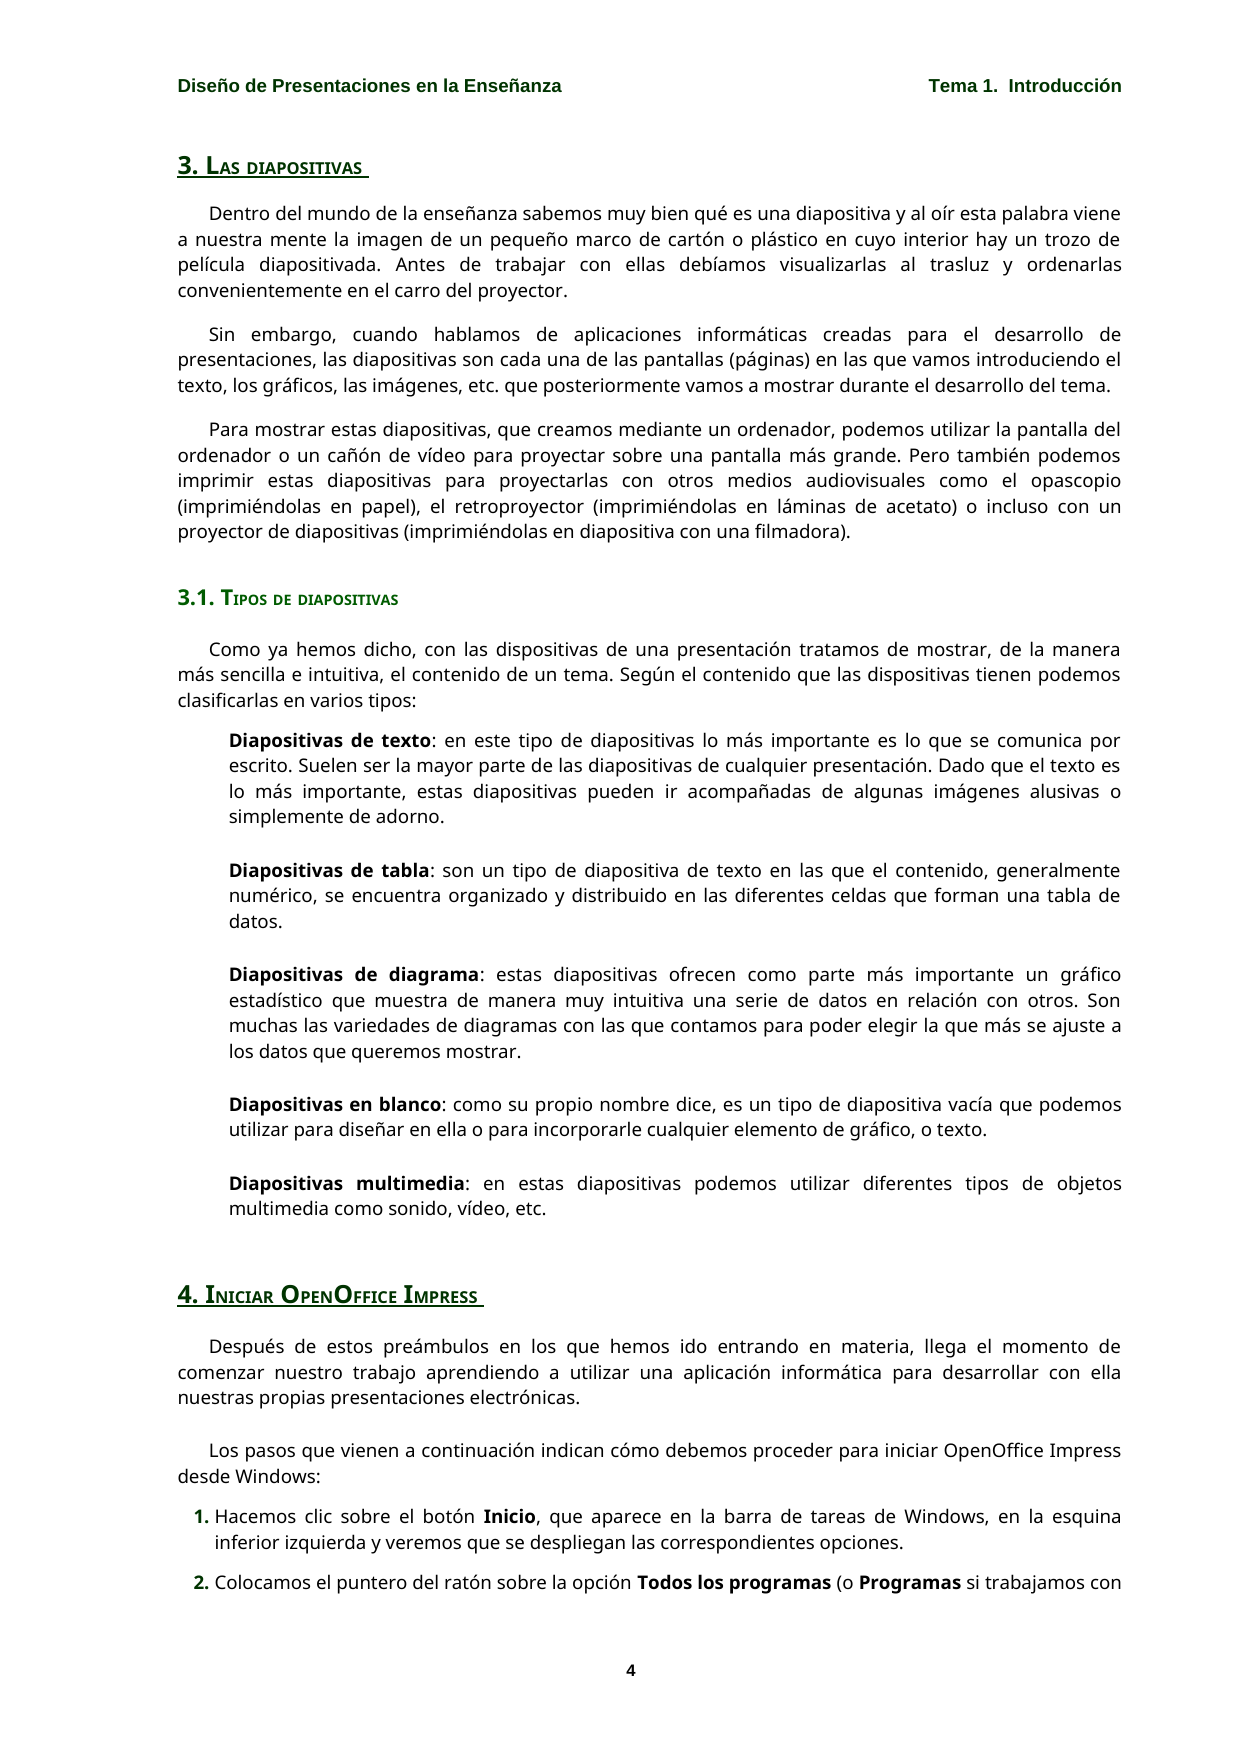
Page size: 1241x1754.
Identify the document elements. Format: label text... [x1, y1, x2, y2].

table_cell Como ya hemos dicho, con las dispositivas de una presentación tratamos de mostrar, de la manera más sencilla e intuitiva, el contenido de un tema. Según el contenido que las dispositivas tienen podemos clasificarlas en varios tipos: [177, 636, 1122, 713]
table_cell [177, 544, 1122, 582]
table_cell 3.1. Tipos de diapositivas [177, 582, 1122, 611]
table_cell [205, 934, 228, 961]
table_cell Colocamos el puntero del ratón sobre la opción Todos los programas (o Programas si trabajamos con [214, 1569, 1122, 1597]
table_cell [177, 1091, 205, 1142]
table_cell [177, 1064, 205, 1091]
table_cell [209, 1569, 214, 1597]
table_cell Diapositivas de diagrama: estas diapositivas ofrecen como parte más importante un gráfico estadístico que muestra de manera muy intuitiva una serie de datos en relación con otros. Son muchas las variedades de diagramas con las que contamos para poder elegir la que más se ajuste a los datos que queremos mostrar. [229, 961, 1122, 1063]
table_cell [229, 1064, 1122, 1091]
table_cell [177, 1142, 205, 1170]
table_cell [229, 829, 1122, 857]
table_cell [177, 713, 1122, 727]
table_cell [205, 1142, 228, 1170]
table_cell [209, 1555, 214, 1569]
table_cell [177, 303, 1122, 321]
table_cell [177, 829, 205, 857]
table_cell [205, 1091, 228, 1142]
table_cell Los pasos que vienen a continuación indican cómo debemos proceder para iniciar OpenOffice Impress desde Windows: [177, 1438, 1122, 1489]
table_cell [177, 1170, 205, 1221]
table_cell Diapositivas de tabla: son un tipo de diapositiva de texto en las que el contenido, generalmente numérico, se encuentra organizado y distribuido en las diferentes celdas que forman una tabla de datos. [229, 857, 1122, 934]
table_cell [177, 1489, 209, 1503]
table_cell [229, 1142, 1122, 1170]
table_cell [177, 1555, 209, 1569]
table_cell Sin embargo, cuando hablamos de aplicaciones informáticas creadas para el desarrollo de presentaciones, las diapositivas son cada una de las pantallas (páginas) en las que vamos introduciendo el texto, los gráficos, las imágenes, etc. que posteriormente vamos a mostrar durante el desarrollo del tema. [177, 321, 1122, 398]
table_cell 2. [177, 1569, 209, 1597]
table_cell [177, 398, 1122, 417]
table_cell [205, 857, 228, 934]
table_cell [177, 934, 205, 961]
table_cell [205, 727, 228, 829]
table_cell [205, 829, 228, 857]
table_cell [177, 611, 1122, 636]
table_cell Diapositivas de texto: en este tipo de diapositivas lo más importante es lo que se comunica por escrito. Suelen ser la mayor parte de las diapositivas de cualquier presentación. Dado que el texto es lo más importante, estas diapositivas pueden ir acompañadas de algunas imágenes alusivas o simplemente de adorno. [229, 727, 1122, 829]
table_cell Dentro del mundo de la enseñanza sabemos muy bien qué es una diapositiva y al oír esta palabra viene a nuestra mente la imagen de un pequeño marco de cartón o plástico en cuyo interior hay un trozo de película diapositivada. Antes de trabajar con ellas debíamos visualizarlas al trasluz y ordenarlas convenientemente en el carro del proyector. [177, 200, 1122, 302]
table_cell [177, 857, 205, 934]
table_cell [177, 961, 205, 1063]
table_cell [177, 1310, 1122, 1333]
table_cell [205, 961, 228, 1063]
table_cell Diapositivas multimedia: en estas diapositivas podemos utilizar diferentes tipos de objetos multimedia como sonido, vídeo, etc. [229, 1170, 1122, 1221]
table_cell [177, 182, 1122, 200]
table_cell [205, 1064, 228, 1091]
table_cell 1. [177, 1504, 209, 1554]
table_cell [209, 1489, 214, 1503]
table_cell Diapositivas en blanco: como su propio nombre dice, es un tipo de diapositiva vacía que podemos utilizar para diseñar en ella o para incorporarle cualquier elemento de gráfico, o texto. [229, 1091, 1122, 1142]
table_header 4. Iniciar OpenOffice Impress [177, 1276, 1122, 1310]
table_cell [177, 1410, 1122, 1438]
table_cell [214, 1555, 1122, 1569]
table_cell [209, 1504, 214, 1554]
table_cell Después de estos preámbulos en los que hemos ido entrando en materia, llega el momento de comenzar nuestro trabajo aprendiendo a utilizar una aplicación informática para desarrollar con ella nuestras propias presentaciones electrónicas. [177, 1334, 1122, 1410]
table_cell Hacemos clic sobre el botón Inicio, que aparece en la barra de tareas de Windows, en la esquina inferior izquierda y veremos que se despliegan las correspondientes opciones. [214, 1504, 1122, 1554]
table_cell [177, 727, 205, 829]
table_cell [214, 1489, 1122, 1503]
table_cell Para mostrar estas diapositivas, que creamos mediante un ordenador, podemos utilizar la pantalla del ordenador o un cañón de vídeo para proyectar sobre una pantalla más grande. Pero también podemos imprimir estas diapositivas para proyectarlas con otros medios audiovisuales como el opascopio (imprimiéndolas en papel), el retroproyector (imprimiéndolas en láminas de acetato) o incluso con un proyector de diapositivas (imprimiéndolas en diapositiva con una filmadora). [177, 417, 1122, 544]
table_cell [229, 934, 1122, 961]
table_cell [205, 1170, 228, 1221]
table_header 3. Las diapositivas [177, 148, 1122, 182]
